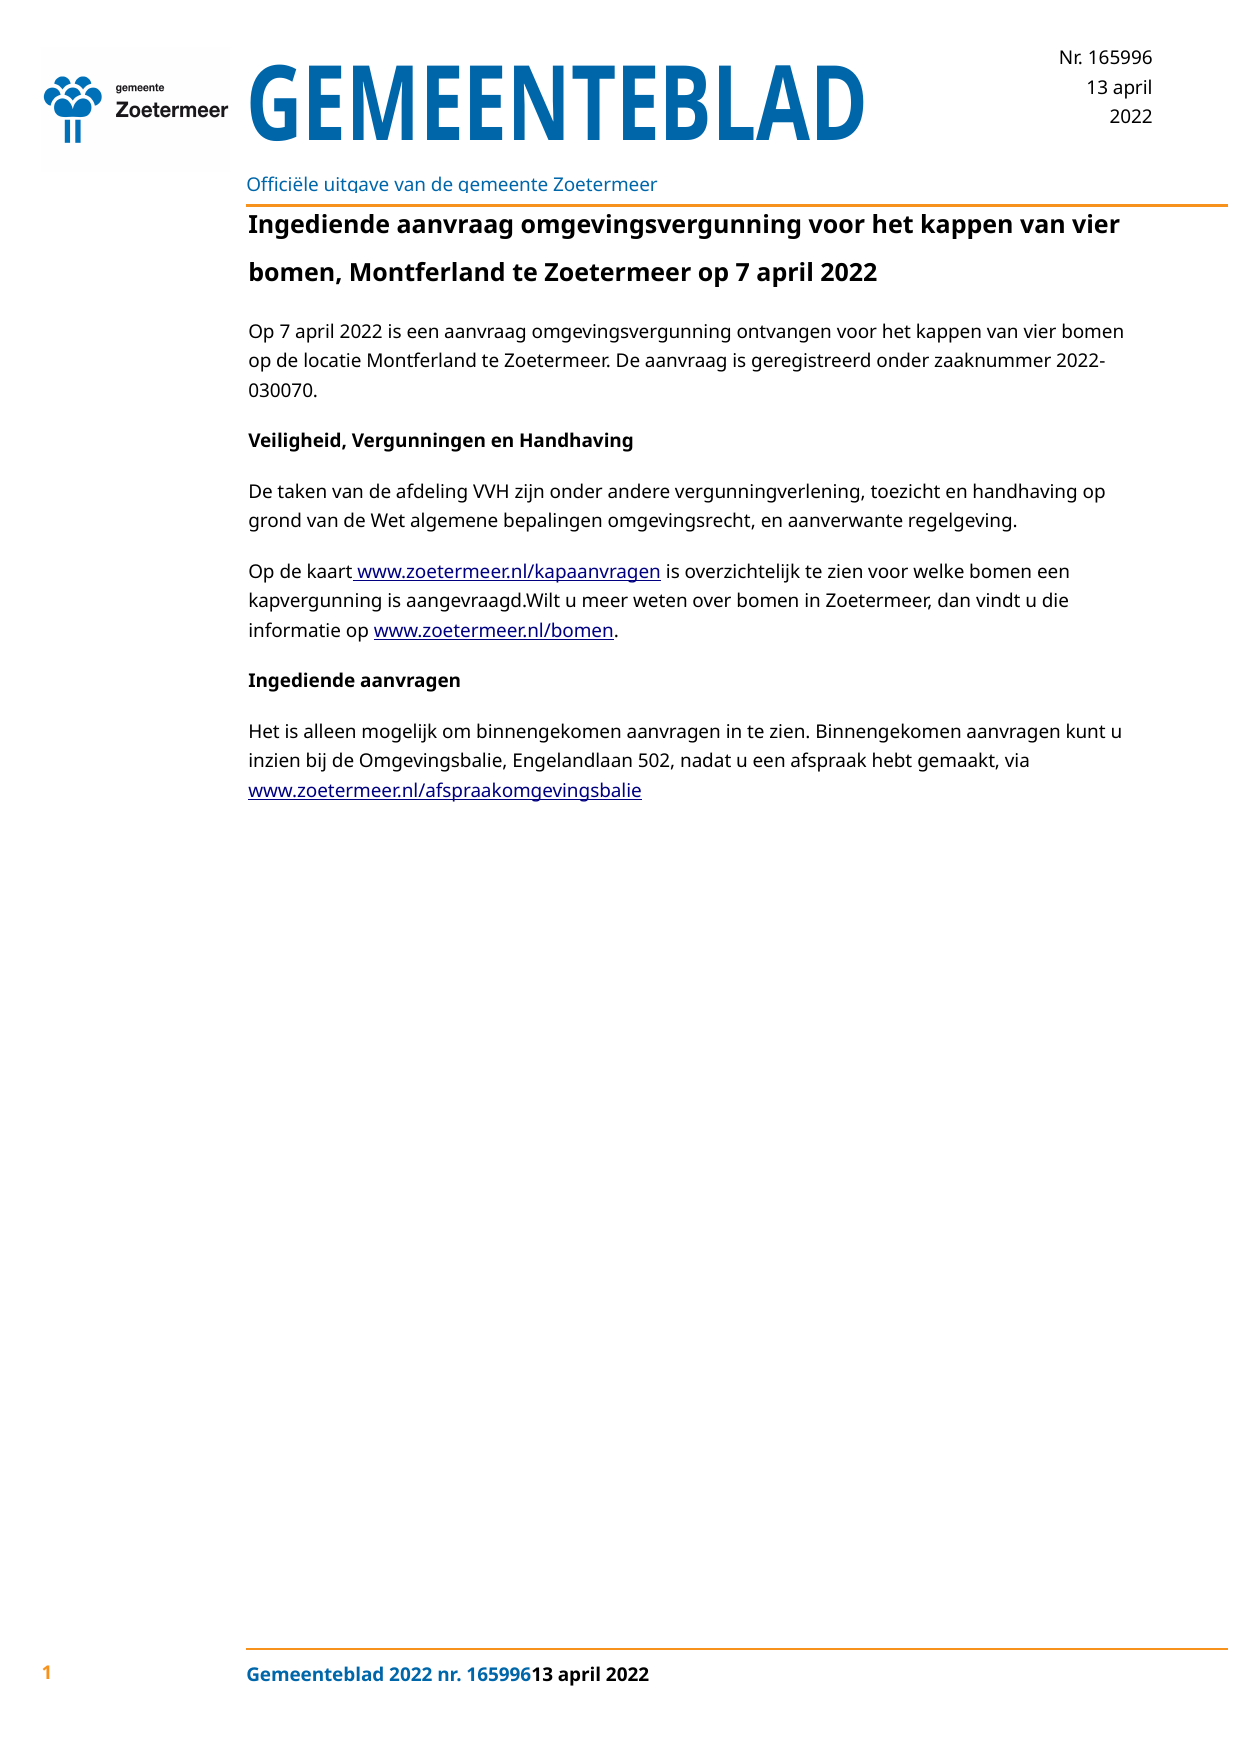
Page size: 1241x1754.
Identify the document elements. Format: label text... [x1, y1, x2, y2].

text Ingediende aanvragen [248, 667, 1152, 693]
text Het is alleen mogelijk om binnengekomen aanvragen in te zien. Binnengekomen aanvragen kunt u inzien bij de Omgevingsbalie, Engelandlaan 502, nadat u een afspraak hebt gemaakt, via www.zoetermeer.nl/afspraakomgevingsbalie [248, 718, 1152, 803]
text Veiligheid, Vergunningen en Handhaving [248, 427, 1152, 453]
text Ingediende aanvraag omgevingsvergunning voor het kappen van vier bomen, Montferland te Zoetermeer op 7 april 2022 [248, 207, 1152, 288]
text Op 7 april 2022 is een aanvraag omgevingsvergunning ontvangen voor het kappen van vier bomen op de locatie Montferland te Zoetermeer. De aanvraag is geregistreerd onder zaaknummer 2022-030070. [248, 318, 1152, 403]
text Op de kaart www.zoetermeer.nl/kapaanvragen is overzichtelijk te zien voor welke bomen een kapvergunning is aangevraagd.Wilt u meer weten over bomen in Zoetermeer, dan vindt u die informatie op www.zoetermeer.nl/bomen. [248, 558, 1152, 643]
text De taken van de afdeling VVH zijn onder andere vergunningverlening, toezicht en handhaving op grond van de Wet algemene bepalingen omgevingsrecht, en aanverwante regelgeving. [248, 478, 1152, 533]
picture [41, 47, 231, 172]
